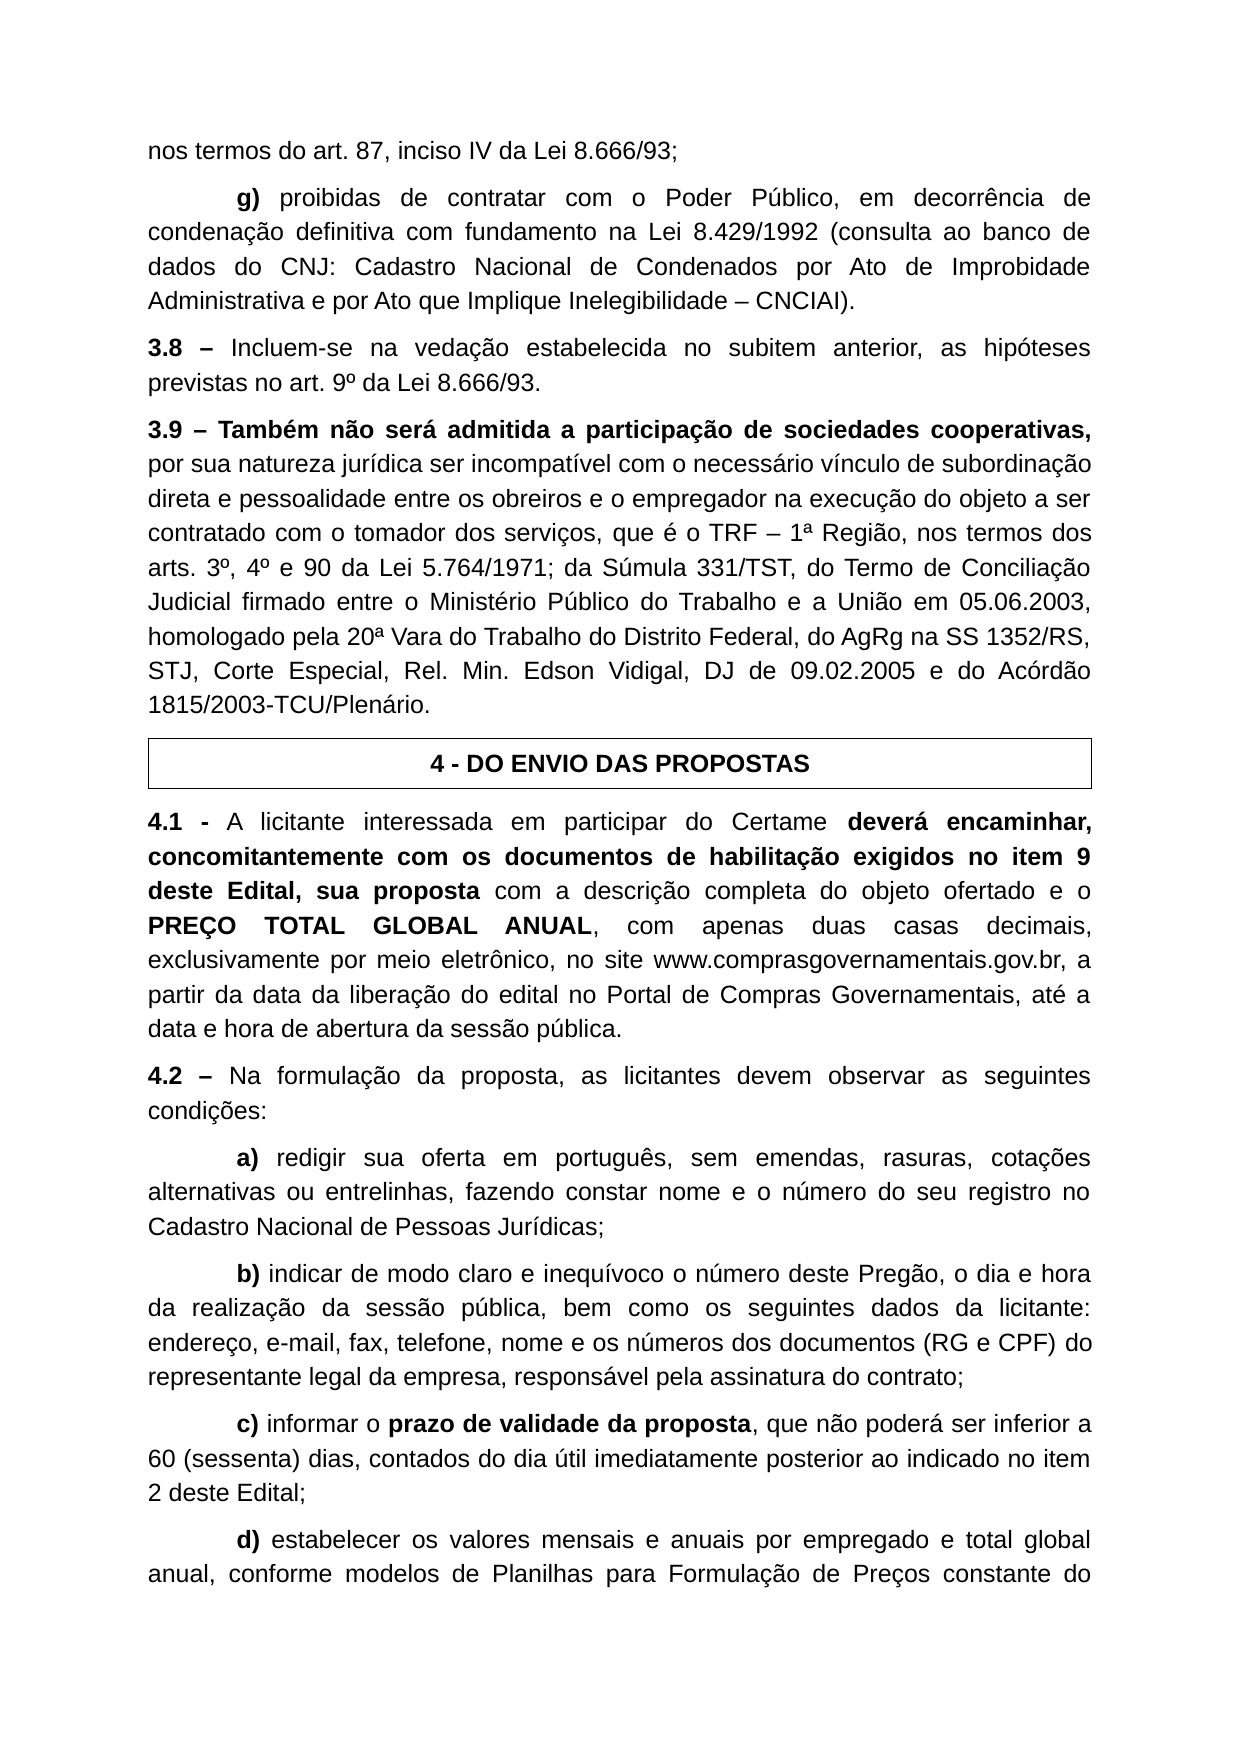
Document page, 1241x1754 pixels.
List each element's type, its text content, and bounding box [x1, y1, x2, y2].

text 4.2 – Na formulação da proposta, as licitantes devem observar as seguintes condições: [148, 1061, 1092, 1124]
text g) proibidas de contratar com o Poder Público, em decorrência de condenação definitiva com fundamento na Lei 8.429/1992 (consulta ao banco de dados do CNJ: Cadastro Nacional de Condenados por Ato de Improbidade Administrativa e por Ato que Implique Inelegibilidade – CNCIAI). [148, 183, 1092, 315]
list b) indicar de modo claro e inequívoco o número deste Pregão, o dia e hora da realização da sessão pública, bem como os seguintes dados da licitante: endereço, e-mail, fax, telefone, nome e os números dos documentos (RG e CPF) do representante legal da empresa, responsável pela assinatura do contrato; [148, 1259, 1092, 1391]
text 4 - DO ENVIO DAS PROPOSTAS [149, 739, 1091, 788]
text 3.9 – Também não será admitida a participação de sociedades cooperativas, por sua natureza jurídica ser incompatível com o necessário vínculo de subordinação direta e pessoalidade entre os obreiros e o empregador na execução do objeto a ser contratado com o tomador dos serviços, que é o TRF – 1ª Região, nos termos dos arts. 3º, 4º e 90 da Lei 5.764/1971; da Súmula 331/TST, do Termo de Conciliação Judicial firmado entre o Ministério Público do Trabalho e a União em 05.06.2003, homologado pela 20ª Vara do Trabalho do Distrito Federal, do AgRg na SS 1352/RS, STJ, Corte Especial, Rel. Min. Edson Vidigal, DJ de 09.02.2005 e do Acórdão 1815/2003-TCU/Plenário. [148, 415, 1093, 719]
text d) estabelecer os valores mensais e anuais por empregado e total global anual, conforme modelos de Planilhas para Formulação de Preços constante do [148, 1525, 1092, 1588]
list c) informar o prazo de validade da proposta, que não poderá ser inferior a 60 (sessenta) dias, contados do dia útil imediatamente posterior ao indicado no item 2 deste Edital; [148, 1409, 1092, 1507]
text 4.1 - A licitante interessada em participar do Certame deverá encaminhar, concomitantemente com os documentos de habilitação exigidos no item 9 deste Edital, sua proposta com a descrição completa do objeto ofertado e o PREÇO TOTAL GLOBAL ANUAL, com apenas duas casas decimais, exclusivamente por meio eletrônico, no site www.comprasgovernamentais.gov.br, a partir da data da liberação do edital no Portal de Compras Governamentais, até a data e hora de abertura da sessão pública. [148, 807, 1092, 1043]
text nos termos do art. 87, inciso IV da Lei 8.666/93; [148, 136, 1092, 164]
list a) redigir sua oferta em português, sem emendas, rasuras, cotações alternativas ou entrelinhas, fazendo constar nome e o número do seu registro no Cadastro Nacional de Pessoas Jurídicas; [148, 1143, 1092, 1240]
text 3.8 – Incluem-se na vedação estabelecida no subitem anterior, as hipóteses previstas no art. 9º da Lei 8.666/93. [148, 333, 1092, 396]
